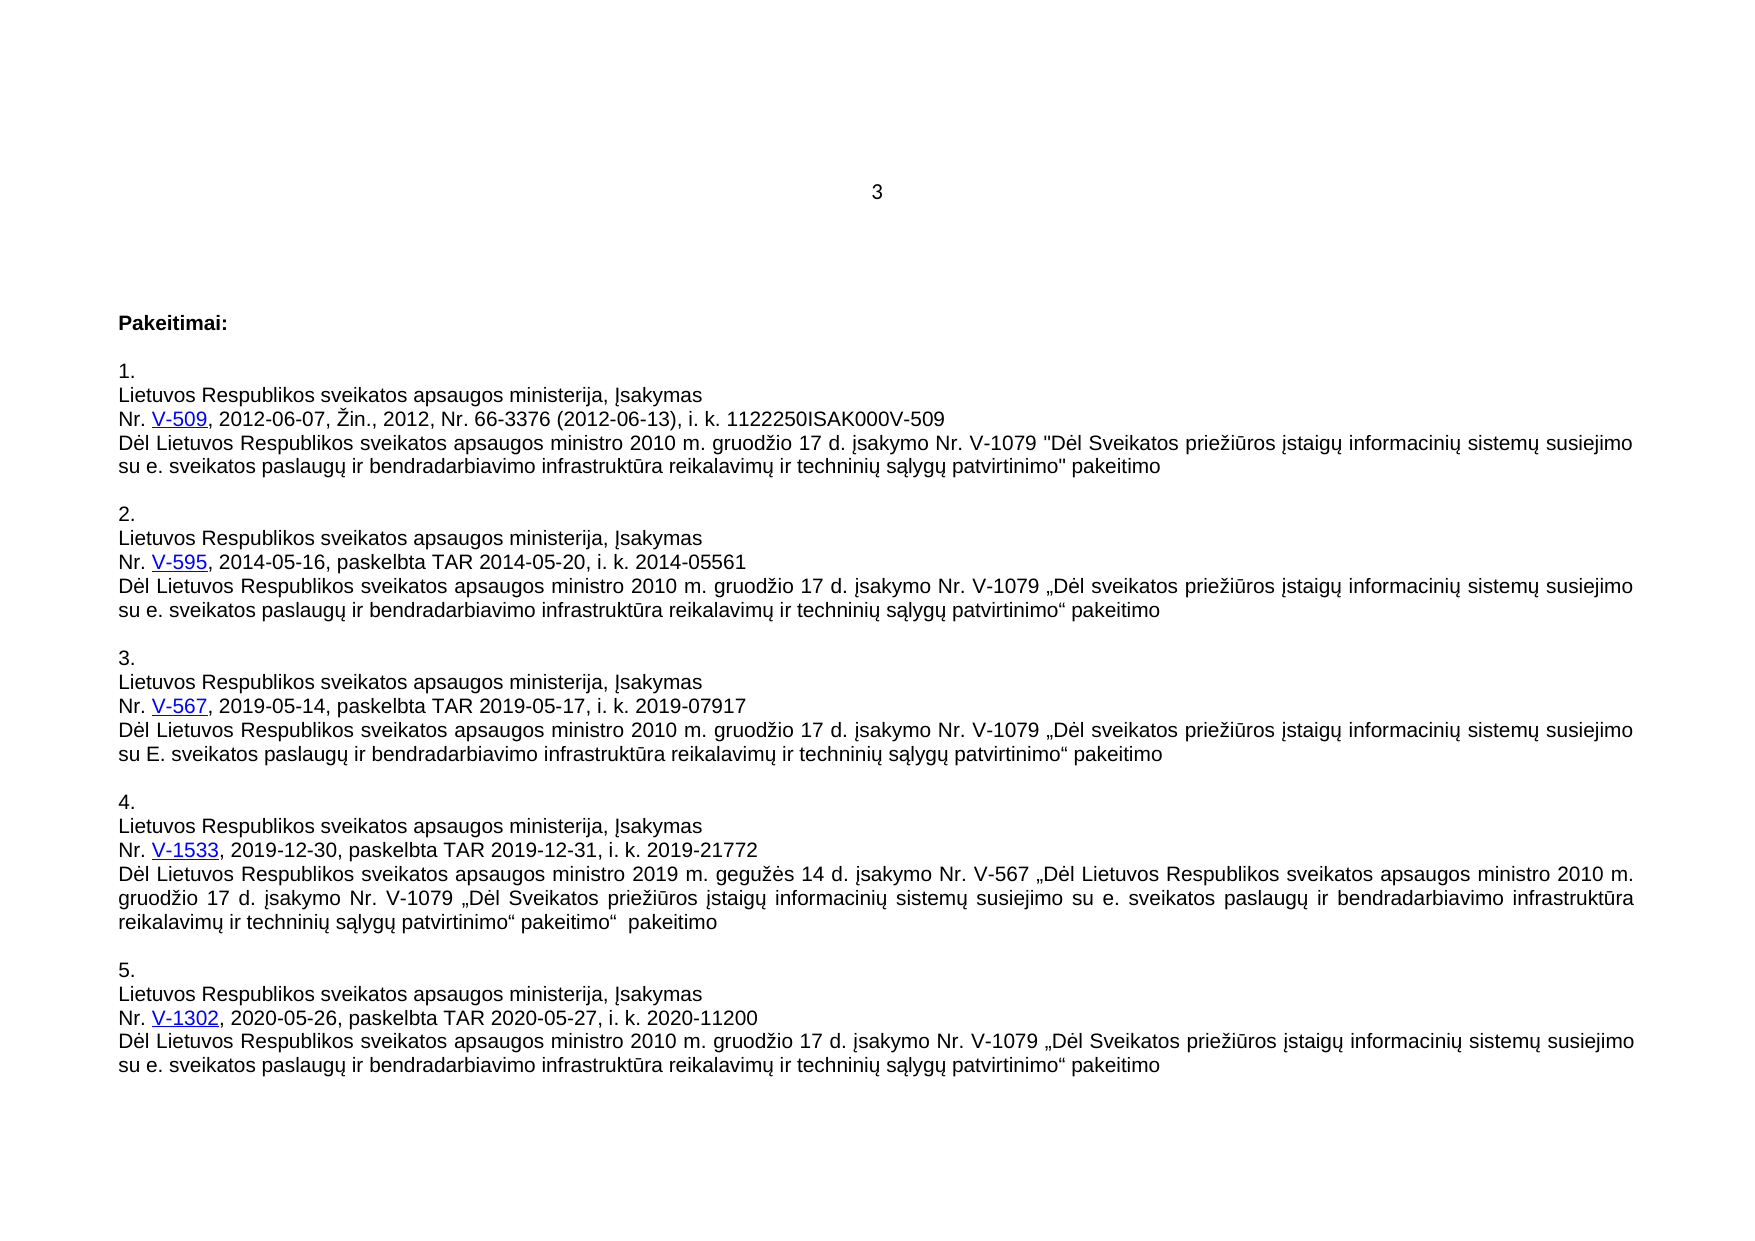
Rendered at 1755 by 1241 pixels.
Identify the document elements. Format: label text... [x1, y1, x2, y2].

text Nr. V-595, 2014-05-16, paskelbta TAR 2014-05-20, i. k. 2014-05561 [118, 550, 1636, 574]
text Dėl Lietuvos Respublikos sveikatos apsaugos ministro 2010 m. gruodžio 17 d. įsakymo Nr. V-1079 „Dėl sveikatos priežiūros įstaigų informacinių sistemų susiejimo su e. sveikatos paslaugų ir bendradarbiavimo infrastruktūra reikalavimų ir techninių sąlygų patvirtinimo“ pakeitimo [118, 574, 1636, 622]
text Lietuvos Respublikos sveikatos apsaugos ministerija, Įsakymas [118, 670, 1636, 694]
text Nr. V-1302, 2020-05-26, paskelbta TAR 2020-05-27, i. k. 2020-11200 [118, 1005, 1636, 1029]
text Pakeitimai: [118, 311, 1636, 334]
text Lietuvos Respublikos sveikatos apsaugos ministerija, Įsakymas [118, 382, 1636, 406]
text Nr. V-509, 2012-06-07, Žin., 2012, Nr. 66-3376 (2012-06-13), i. k. 1122250ISAK000V-509 [118, 406, 1636, 430]
text Lietuvos Respublikos sveikatos apsaugos ministerija, Įsakymas [118, 981, 1636, 1005]
text Dėl Lietuvos Respublikos sveikatos apsaugos ministro 2010 m. gruodžio 17 d. įsakymo Nr. V-1079 „Dėl sveikatos priežiūros įstaigų informacinių sistemų susiejimo su E. sveikatos paslaugų ir bendradarbiavimo infrastruktūra reikalavimų ir techninių sąlygų patvirtinimo“ pakeitimo [118, 718, 1636, 766]
text Dėl Lietuvos Respublikos sveikatos apsaugos ministro 2010 m. gruodžio 17 d. įsakymo Nr. V-1079 „Dėl Sveikatos priežiūros įstaigų informacinių sistemų susiejimo su e. sveikatos paslaugų ir bendradarbiavimo infrastruktūra reikalavimų ir techninių sąlygų patvirtinimo“ pakeitimo [118, 1029, 1636, 1077]
text Dėl Lietuvos Respublikos sveikatos apsaugos ministro 2019 m. gegužės 14 d. įsakymo Nr. V-567 „Dėl Lietuvos Respublikos sveikatos apsaugos ministro 2010 m. gruodžio 17 d. įsakymo Nr. V-1079 „Dėl Sveikatos priežiūros įstaigų informacinių sistemų susiejimo su e. sveikatos paslaugų ir bendradarbiavimo infrastruktūra reikalavimų ir techninių sąlygų patvirtinimo“ pakeitimo“ pakeitimo [118, 862, 1636, 933]
text Lietuvos Respublikos sveikatos apsaugos ministerija, Įsakymas [118, 526, 1636, 550]
text Dėl Lietuvos Respublikos sveikatos apsaugos ministro 2010 m. gruodžio 17 d. įsakymo Nr. V-1079 "Dėl Sveikatos priežiūros įstaigų informacinių sistemų susiejimo su e. sveikatos paslaugų ir bendradarbiavimo infrastruktūra reikalavimų ir techninių sąlygų patvirtinimo" pakeitimo [118, 430, 1636, 478]
text Nr. V-1533, 2019-12-30, paskelbta TAR 2019-12-31, i. k. 2019-21772 [118, 838, 1636, 862]
text 4. [118, 790, 1636, 814]
text 1. [118, 358, 1636, 382]
text 3. [118, 646, 1636, 670]
text 2. [118, 502, 1636, 526]
text Nr. V-567, 2019-05-14, paskelbta TAR 2019-05-17, i. k. 2019-07917 [118, 694, 1636, 718]
text 5. [118, 957, 1636, 981]
text Lietuvos Respublikos sveikatos apsaugos ministerija, Įsakymas [118, 814, 1636, 838]
